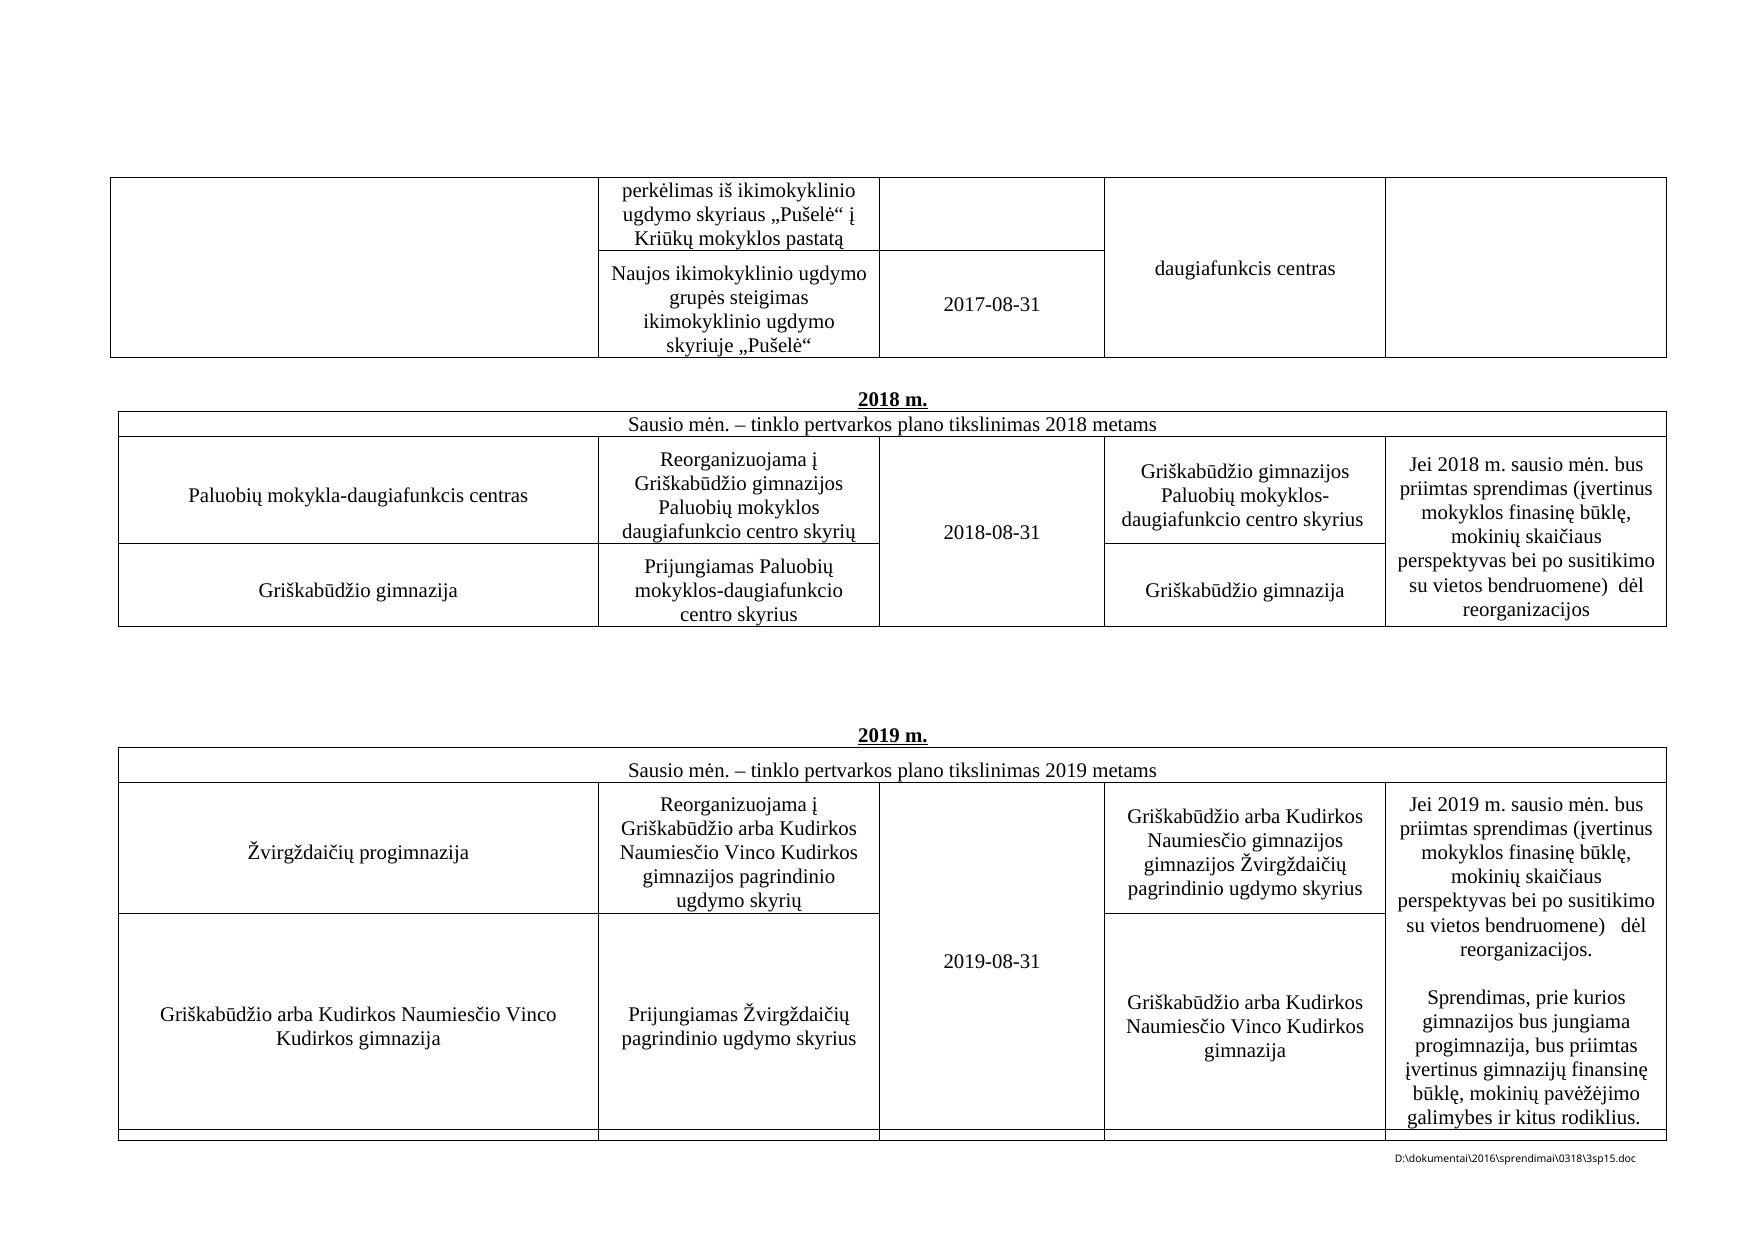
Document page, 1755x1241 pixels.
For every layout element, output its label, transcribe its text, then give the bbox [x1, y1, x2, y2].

table_cell Griškabūdžio gimnazija [1105, 544, 1385, 626]
table_cell 2019-08-31 [880, 783, 1104, 1129]
table_cell Žvirgždaičių progimnazija [119, 783, 598, 912]
table_cell Sausio mėn. – tinklo pertvarkos plano tikslinimas 2019 metams [119, 748, 1666, 782]
table_cell daugiafunkcis centras [1105, 178, 1385, 357]
table_cell Griškabūdžio arba Kudirkos Naumiesčio gimnazijos gimnazijos Žvirgždaičių pagrindinio ugdymo skyrius [1105, 783, 1385, 912]
table_cell [1105, 1130, 1385, 1140]
table_cell 2017-08-31 [880, 251, 1104, 357]
table_cell Griškabūdžio gimnazijos Paluobių mokyklos-daugiafunkcio centro skyrius [1105, 437, 1385, 543]
table_cell [880, 178, 1104, 250]
table_cell Griškabūdžio arba Kudirkos Naumiesčio Vinco Kudirkos gimnazija [119, 914, 598, 1129]
table_header 2019 m. [118, 713, 1667, 747]
table_cell [1386, 178, 1666, 357]
table_cell perkėlimas iš ikimokyklinio ugdymo skyriaus „Pušelė“ į Kriūkų mokyklos pastatą [599, 178, 879, 250]
table_cell [111, 178, 598, 357]
table_cell Reorganizuojama į Griškabūdžio gimnazijos Paluobių mokyklos daugiafunkcio centro skyrių [599, 437, 879, 543]
table_cell Jei 2018 m. sausio mėn. bus priimtas sprendimas (įvertinus mokyklos finasinę būklę, mokinių skaičiaus perspektyvas bei po susitikimo su vietos bendruomene) dėl reorganizacijos [1386, 437, 1666, 626]
table_cell 2018-08-31 [880, 437, 1104, 626]
table_cell Griškabūdžio gimnazija [119, 544, 598, 626]
table_cell Griškabūdžio arba Kudirkos Naumiesčio Vinco Kudirkos gimnazija [1105, 914, 1385, 1129]
table_cell [599, 1130, 879, 1140]
table_cell Naujos ikimokyklinio ugdymo grupės steigimas ikimokyklinio ugdymo skyriuje „Pušelė“ [599, 251, 879, 357]
table_cell [880, 1130, 1104, 1140]
table_cell Reorganizuojama į Griškabūdžio arba Kudirkos Naumiesčio Vinco Kudirkos gimnazijos pagrindinio ugdymo skyrių [599, 783, 879, 912]
table_header 2018 m. [118, 387, 1667, 411]
table_cell Prijungiamas Paluobių mokyklos-daugiafunkcio centro skyrius [599, 544, 879, 626]
table_cell [119, 1130, 598, 1140]
table_cell Sausio mėn. – tinklo pertvarkos plano tikslinimas 2018 metams [119, 412, 1666, 436]
table_cell Prijungiamas Žvirgždaičių pagrindinio ugdymo skyrius [599, 914, 879, 1129]
table_cell Jei 2019 m. sausio mėn. bus priimtas sprendimas (įvertinus mokyklos finasinę būklę, mokinių skaičiaus perspektyvas bei po susitikimo su vietos bendruomene) dėl reorganizacijos. Sprendimas, prie kurios gimnazijos bus jungiama progimnazija, bus priimtas įvertinus gimnazijų finansinę būklę, mokinių pavėžėjimo galimybes ir kitus rodiklius. [1386, 783, 1666, 1129]
table_cell Paluobių mokykla-daugiafunkcis centras [119, 437, 598, 543]
